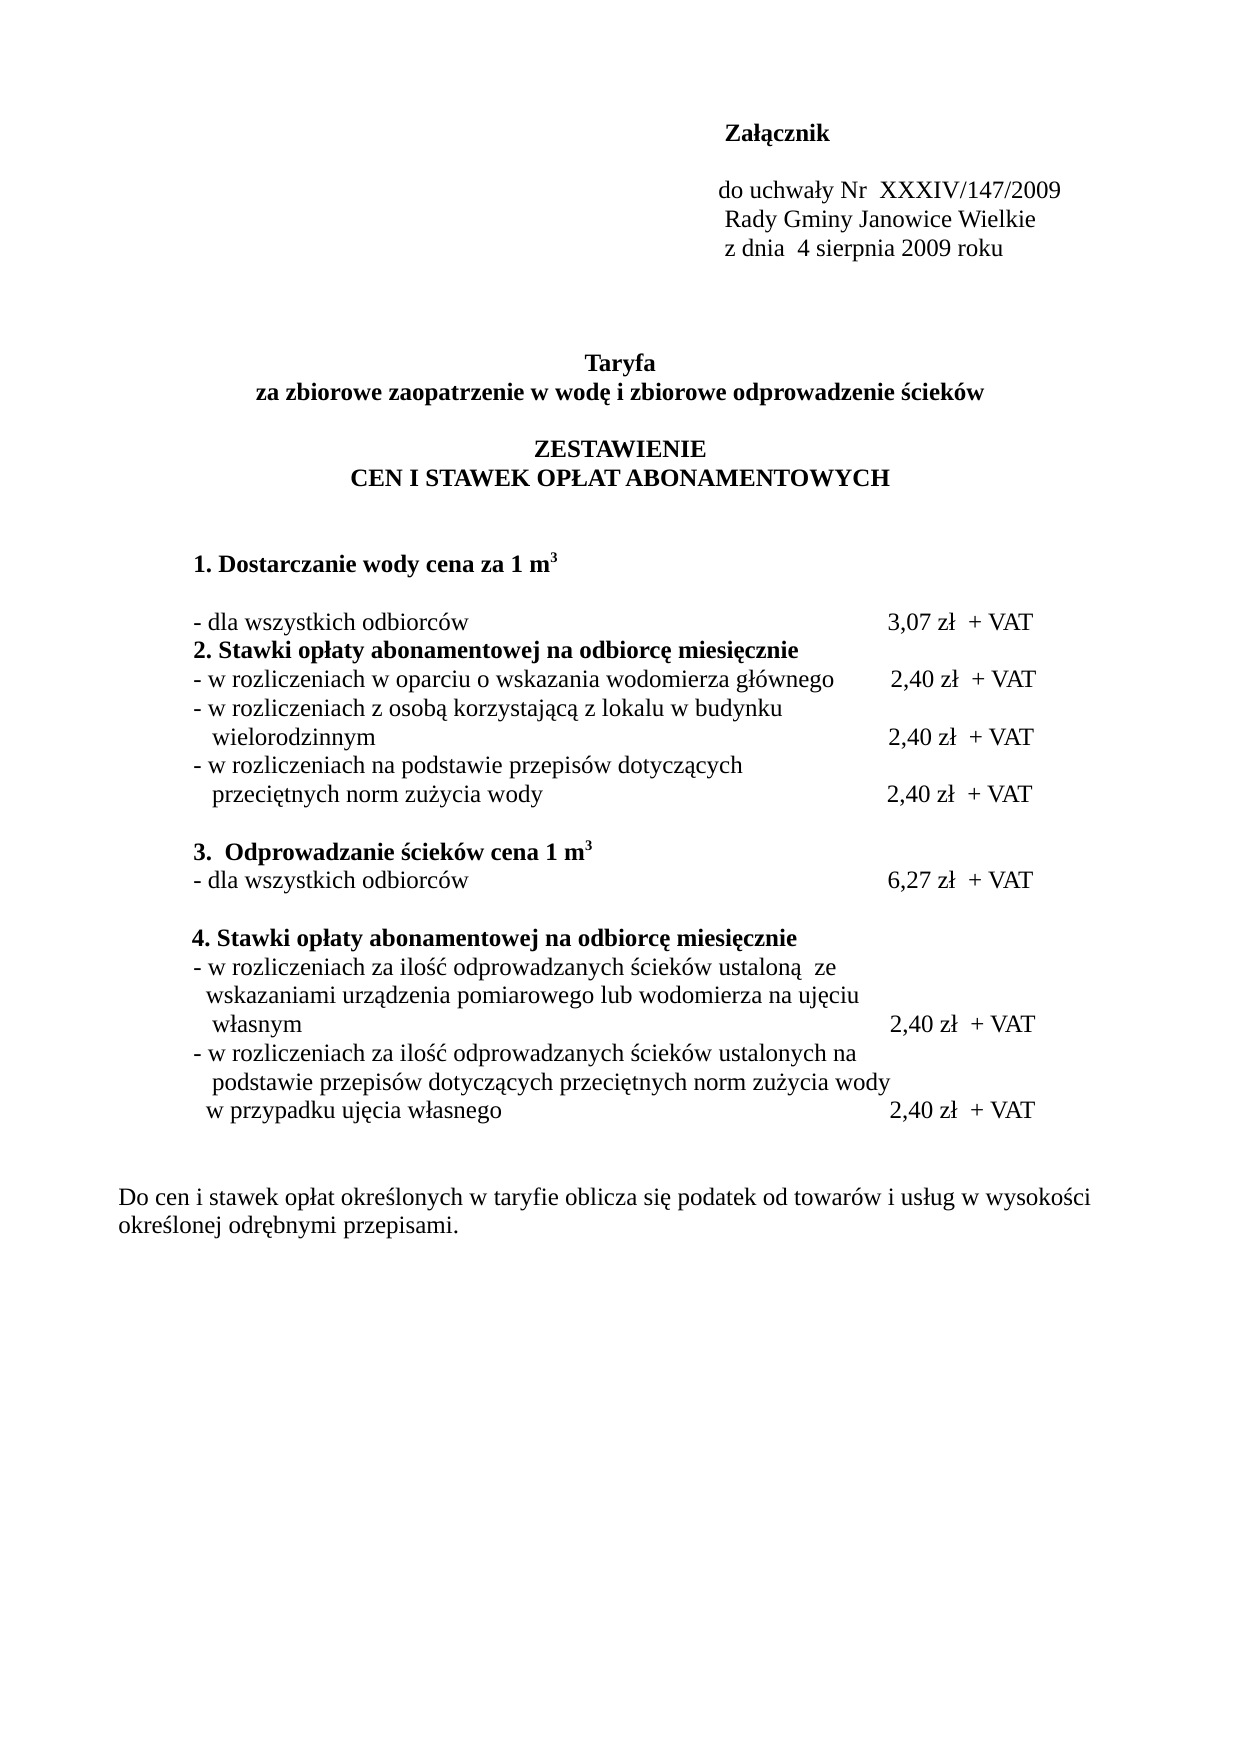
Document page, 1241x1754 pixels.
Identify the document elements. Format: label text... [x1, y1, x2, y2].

text - w rozliczeniach z osobą korzystającą z lokalu w budynku [118, 693, 1122, 722]
text - dla wszystkich odbiorców 3,07 zł + VAT [193, 607, 1122, 636]
list 1. Dostarczanie wody cena za 1 m3 [156, 549, 1122, 578]
text Rady Gminy Janowice Wielkie [118, 204, 1122, 233]
text za zbiorowe zaopatrzenie w wodę i zbiorowe odprowadzenie ścieków [118, 377, 1122, 406]
list 4. Stawki opłaty abonamentowej na odbiorcę miesięcznie [148, 923, 1122, 952]
text wielorodzinnym 2,40 zł + VAT [118, 722, 1122, 751]
text podstawie przepisów dotyczących przeciętnych norm zużycia wody [193, 1067, 1122, 1096]
text ZESTAWIENIE [118, 434, 1122, 463]
text własnym 2,40 zł + VAT [156, 1009, 1122, 1038]
text CEN I STAWEK OPŁAT ABONAMENTOWYCH [118, 463, 1122, 492]
text do uchwały Nr XXXIV/147/2009 [118, 176, 1122, 204]
list - dla wszystkich odbiorców 6,27 zł + VAT [156, 866, 1122, 894]
text - w rozliczeniach za ilość odprowadzanych ścieków ustaloną ze [193, 952, 1122, 981]
text z dnia 4 sierpnia 2009 roku [118, 233, 1122, 262]
text Do cen i stawek opłat określonych w taryfie oblicza się podatek od towarów i usług w wysokości określonej odrębnymi przepisami. [118, 1182, 1122, 1239]
text - w rozliczeniach na podstawie przepisów dotyczących [118, 751, 1122, 779]
text wskazaniami urządzenia pomiarowego lub wodomierza na ujęciu [118, 981, 1122, 1009]
text - w rozliczeniach w oparciu o wskazania wodomierza głównego 2,40 zł + VAT [193, 664, 1122, 693]
subtitle Taryfa [118, 348, 1122, 377]
text Załącznik [118, 118, 1122, 147]
text w przypadku ujęcia własnego 2,40 zł + VAT [156, 1096, 1122, 1124]
list 3. Odprowadzanie ścieków cena 1 m3 [156, 837, 1122, 866]
list 2. Stawki opłaty abonamentowej na odbiorcę miesięcznie [156, 636, 1122, 664]
text przeciętnych norm zużycia wody 2,40 zł + VAT [199, 779, 1122, 808]
text - w rozliczeniach za ilość odprowadzanych ścieków ustalonych na [193, 1038, 1122, 1067]
